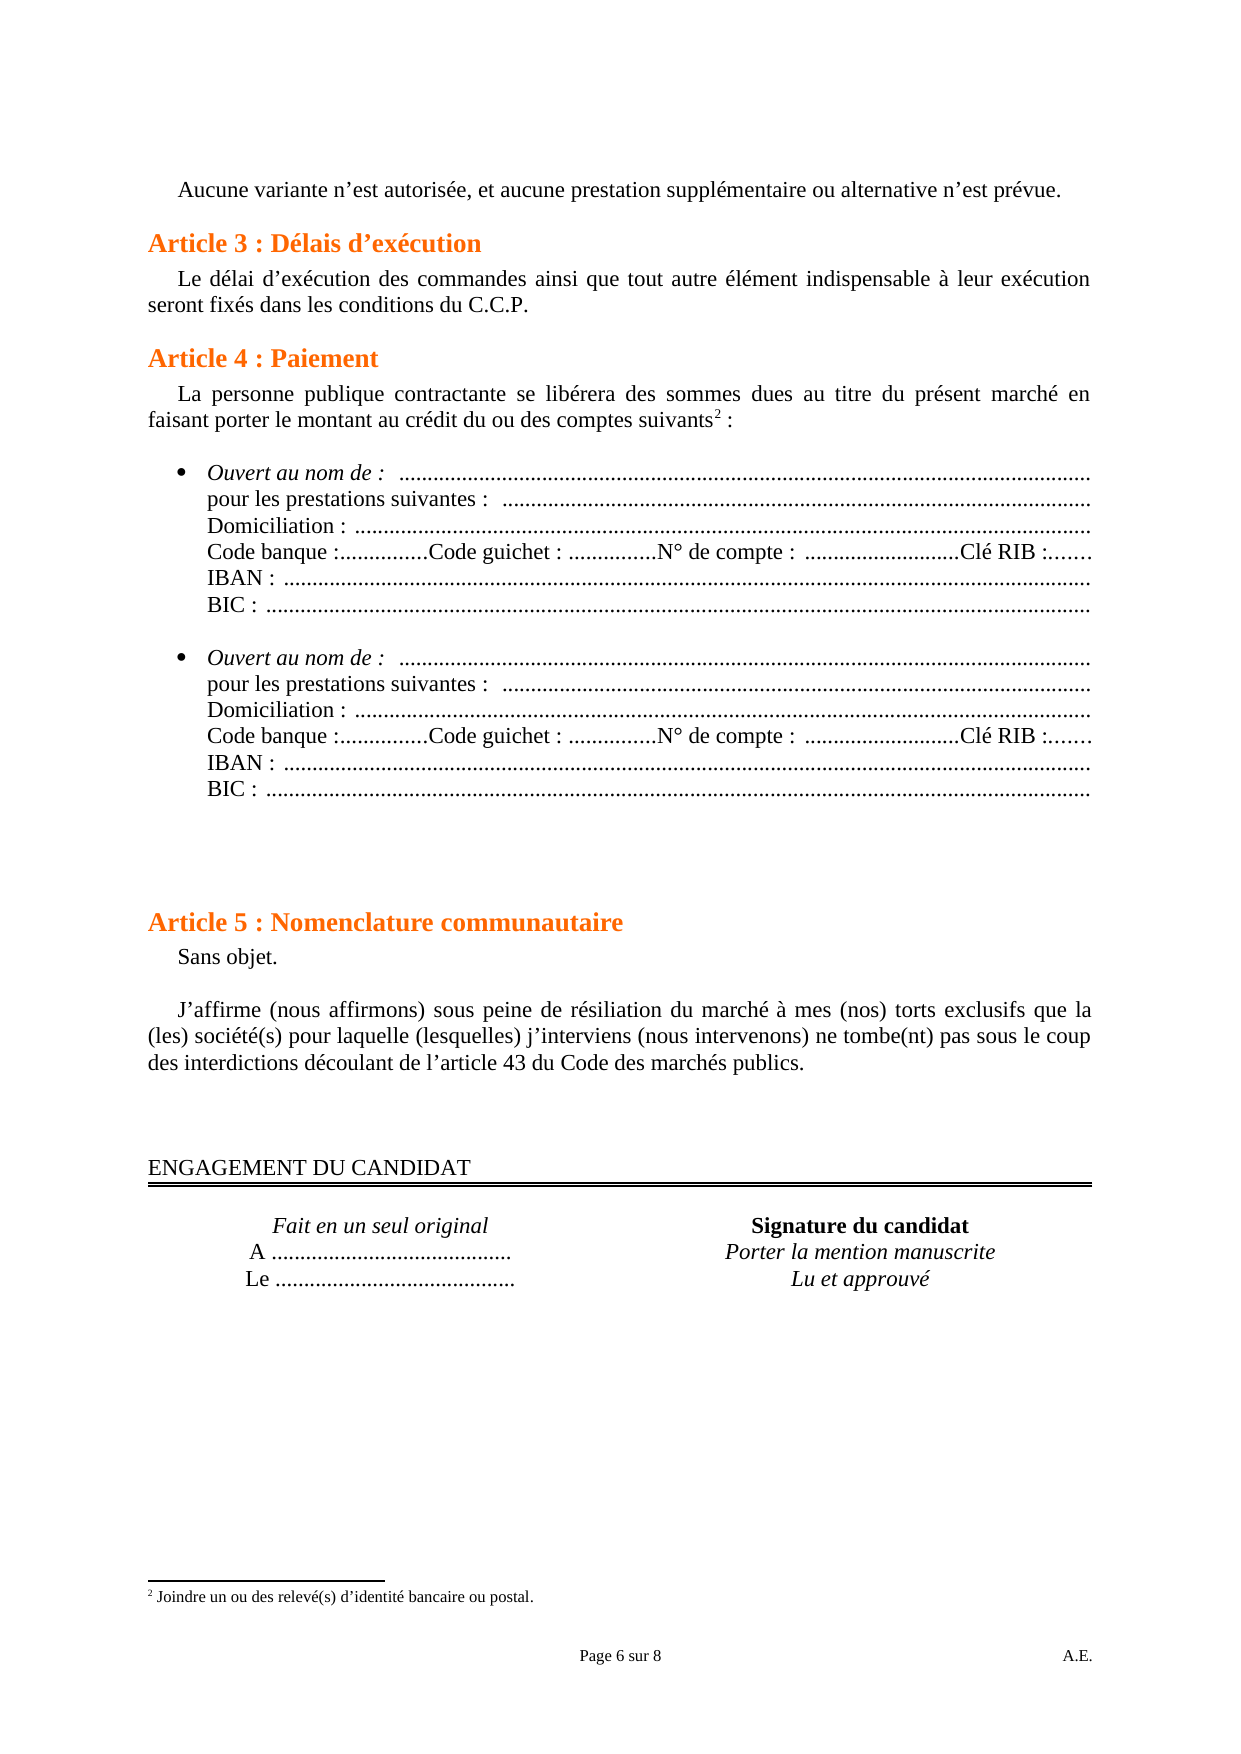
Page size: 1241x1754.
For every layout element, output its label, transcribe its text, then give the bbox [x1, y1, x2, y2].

subtitle Article 5 : Nomenclature communautaire [148, 906, 1092, 937]
table_cell [140, 1370, 1100, 1397]
table_cell Lu et approuvé [620, 1265, 1100, 1291]
list Ouvert au nom de : [177, 459, 1092, 485]
text IBAN : [177, 564, 1092, 591]
table_cell [140, 1344, 1100, 1370]
text Sans objet. [148, 943, 1092, 969]
text J’affirme (nous affirmons) sous peine de résiliation du marché à mes (nos) torts exclusifs que la (les) société(s) pour laquelle (lesquelles) j’interviens (nous intervenons) ne tombe(nt) pas sous le coup des interdictions découlant de l’article 43 du Code des marchés publics. [148, 996, 1092, 1075]
table_cell [140, 1318, 1100, 1344]
text Joindre un ou des relevé(s) d’identité bancaire ou postal. [148, 1587, 1092, 1606]
text Code banque : Code guichet : N° de compte : Clé RIB : [177, 538, 1092, 564]
text Code banque : Code guichet : N° de compte : Clé RIB : [177, 723, 1092, 749]
subtitle Article 4 : Paiement [148, 343, 1092, 374]
text pour les prestations suivantes : [148, 670, 1092, 696]
list Ouvert au nom de : [177, 643, 1092, 670]
text ENGAGEMENT DU CANDIDAT [148, 1154, 1092, 1182]
text IBAN : [177, 749, 1092, 775]
text BIC : [177, 591, 1092, 617]
table_cell Porter la mention manuscrite [620, 1239, 1100, 1265]
table_cell [140, 1476, 1100, 1502]
text La personne publique contractante se libérera des sommes dues au titre du présent marché en faisant porter le montant au crédit du ou des comptes suivants : [148, 380, 1092, 433]
text Le délai d’exécution des commandes ainsi que tout autre élément indispensable à leur exécution seront fixés dans les conditions du C.C.P. [148, 265, 1092, 318]
text Domiciliation : [177, 512, 1092, 538]
text Domiciliation : [177, 696, 1092, 723]
text Aucune variante n’est autorisée, et aucune prestation supplémentaire ou alternative n’est prévue. [148, 176, 1092, 202]
table_header Signature du candidat [620, 1212, 1100, 1238]
table_cell A .......................................... [140, 1239, 620, 1265]
table_header Fait en un seul original [140, 1212, 620, 1238]
table_cell [140, 1397, 1100, 1423]
subtitle Article 3 : Délais d’exécution [148, 227, 1092, 259]
text BIC : [177, 775, 1092, 802]
table_cell [140, 1291, 1100, 1317]
table_cell [140, 1449, 1100, 1476]
text pour les prestations suivantes : [148, 485, 1092, 512]
table_cell [140, 1423, 1100, 1449]
table_cell Le .......................................... [140, 1265, 620, 1291]
